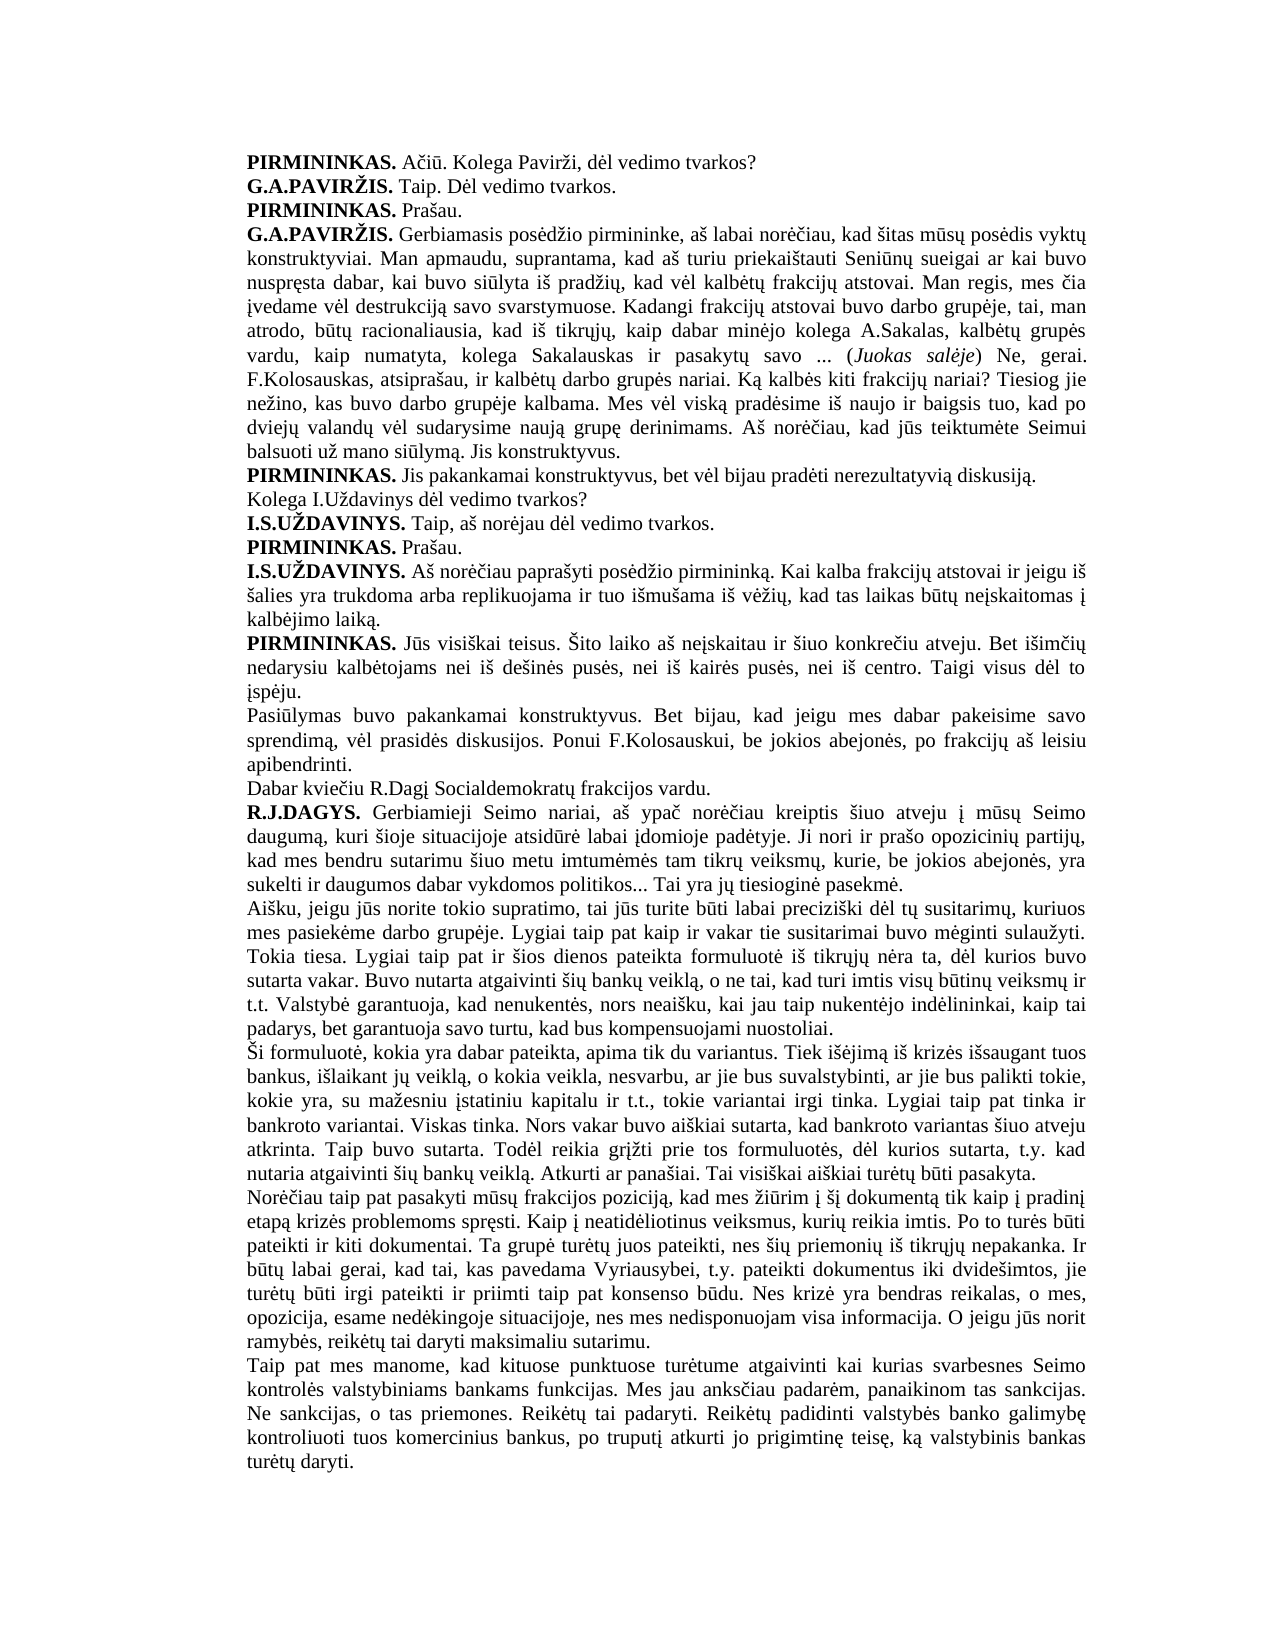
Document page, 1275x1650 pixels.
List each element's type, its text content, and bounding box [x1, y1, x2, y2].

text G.A.PAVIRŽIS. Taip. Dėl vedimo tvarkos. [247, 174, 1087, 198]
text Aišku, jeigu jūs norite tokio supratimo, tai jūs turite būti labai preciziški dėl tų susitarimų, kuriuos mes pasiekėme darbo grupėje. Lygiai taip pat kaip ir vakar tie susitarimai buvo mėginti sulaužyti. Tokia tiesa. Lygiai taip pat ir šios dienos pateikta formuluotė iš tikrųjų nėra ta, dėl kurios buvo sutarta vakar. Buvo nutarta atgaivinti šių bankų veiklą, o ne tai, kad turi imtis visų būtinų veiksmų ir t.t. Valstybė garantuoja, kad nenukentės, nors neaišku, kai jau taip nukentėjo indėlininkai, kaip tai padarys, bet garantuoja savo turtu, kad bus kompensuojami nuostoliai. [247, 896, 1087, 1040]
text Norėčiau taip pat pasakyti mūsų frakcijos poziciją, kad mes žiūrim į šį dokumentą tik kaip į pradinį etapą krizės problemoms spręsti. Kaip į neatidėliotinus veiksmus, kurių reikia imtis. Po to turės būti pateikti ir kiti dokumentai. Ta grupė turėtų juos pateikti, nes šių priemonių iš tikrųjų nepakanka. Ir būtų labai gerai, kad tai, kas pavedama Vyriausybei, t.y. pateikti dokumentus iki dvidešimtos, jie turėtų būti irgi pateikti ir priimti taip pat konsenso būdu. Nes krizė yra bendras reikalas, o mes, opozicija, esame nedėkingoje situacijoje, nes mes nedisponuojam visa informacija. O jeigu jūs norit ramybės, reikėtų tai daryti maksimaliu sutarimu. [247, 1185, 1087, 1353]
text Pasiūlymas buvo pakankamai konstruktyvus. Bet bijau, kad jeigu mes dabar pakeisime savo sprendimą, vėl prasidės diskusijos. Ponui F.Kolosauskui, be jokios abejonės, po frakcijų aš leisiu apibendrinti. [247, 703, 1087, 776]
text Ši formuluotė, kokia yra dabar pateikta, apima tik du variantus. Tiek išėjimą iš krizės išsaugant tuos bankus, išlaikant jų veiklą, o kokia veikla, nesvarbu, ar jie bus suvalstybinti, ar jie bus palikti tokie, kokie yra, su mažesniu įstatiniu kapitalu ir t.t., tokie variantai irgi tinka. Lygiai taip pat tinka ir bankroto variantai. Viskas tinka. Nors vakar buvo aiškiai sutarta, kad bankroto variantas šiuo atveju atkrinta. Taip buvo sutarta. Todėl reikia grįžti prie tos formuluotės, dėl kurios sutarta, t.y. kad nutaria atgaivinti šių bankų veiklą. Atkurti ar panašiai. Tai visiškai aiškiai turėtų būti pasakyta. [247, 1040, 1087, 1185]
text PIRMININKAS. Jūs visiškai teisus. Šito laiko aš neįskaitau ir šiuo konkrečiu atveju. Bet išimčių nedarysiu kalbėtojams nei iš dešinės pusės, nei iš kairės pusės, nei iš centro. Taigi visus dėl to įspėju. [247, 631, 1087, 703]
text Dabar kviečiu R.Dagį Socialdemokratų frakcijos vardu. [247, 776, 1087, 800]
text I.S.UŽDAVINYS. Taip, aš norėjau dėl vedimo tvarkos. [247, 511, 1087, 535]
text G.A.PAVIRŽIS. Gerbiamasis posėdžio pirmininke, aš labai norėčiau, kad šitas mūsų posėdis vyktų konstruktyviai. Man apmaudu, suprantama, kad aš turiu priekaištauti Seniūnų sueigai ar kai buvo nuspręsta dabar, kai buvo siūlyta iš pradžių, kad vėl kalbėtų frakcijų atstovai. Man regis, mes čia įvedame vėl destrukciją savo svarstymuose. Kadangi frakcijų atstovai buvo darbo grupėje, tai, man atrodo, būtų racionaliausia, kad iš tikrųjų, kaip dabar minėjo kolega A.Sakalas, kalbėtų grupės vardu, kaip numatyta, kolega Sakalauskas ir pasakytų savo ... (Juokas salėje) Ne, gerai. F.Kolosauskas, atsiprašau, ir kalbėtų darbo grupės nariai. Ką kalbės kiti frakcijų nariai? Tiesiog jie nežino, kas buvo darbo grupėje kalbama. Mes vėl viską pradėsime iš naujo ir baigsis tuo, kad po dviejų valandų vėl sudarysime naują grupę derinimams. Aš norėčiau, kad jūs teiktumėte Seimui balsuoti už mano siūlymą. Jis konstruktyvus. [247, 222, 1087, 463]
text PIRMININKAS. Ačiū. Kolega Pavirži, dėl vedimo tvarkos? [247, 150, 1087, 174]
text PIRMININKAS. Prašau. [247, 198, 1087, 222]
text I.S.UŽDAVINYS. Aš norėčiau paprašyti posėdžio pirmininką. Kai kalba frakcijų atstovai ir jeigu iš šalies yra trukdoma arba replikuojama ir tuo išmušama iš vėžių, kad tas laikas būtų neįskaitomas į kalbėjimo laiką. [247, 559, 1087, 631]
text PIRMININKAS. Prašau. [247, 535, 1087, 559]
text PIRMININKAS. Jis pakankamai konstruktyvus, bet vėl bijau pradėti nerezultatyvią diskusiją. [247, 463, 1087, 487]
text Taip pat mes manome, kad kituose punktuose turėtume atgaivinti kai kurias svarbesnes Seimo kontrolės valstybiniams bankams funkcijas. Mes jau anksčiau padarėm, panaikinom tas sankcijas. Ne sankcijas, o tas priemones. Reikėtų tai padaryti. Reikėtų padidinti valstybės banko galimybę kontroliuoti tuos komercinius bankus, po truputį atkurti jo prigimtinę teisę, ką valstybinis bankas turėtų daryti. [247, 1353, 1087, 1473]
text R.J.DAGYS. Gerbiamieji Seimo nariai, aš ypač norėčiau kreiptis šiuo atveju į mūsų Seimo daugumą, kuri šioje situacijoje atsidūrė labai įdomioje padėtyje. Ji nori ir prašo opozicinių partijų, kad mes bendru sutarimu šiuo metu imtumėmės tam tikrų veiksmų, kurie, be jokios abejonės, yra sukelti ir daugumos dabar vykdomos politikos... Tai yra jų tiesioginė pasekmė. [247, 800, 1087, 896]
text Kolega I.Uždavinys dėl vedimo tvarkos? [247, 487, 1087, 511]
